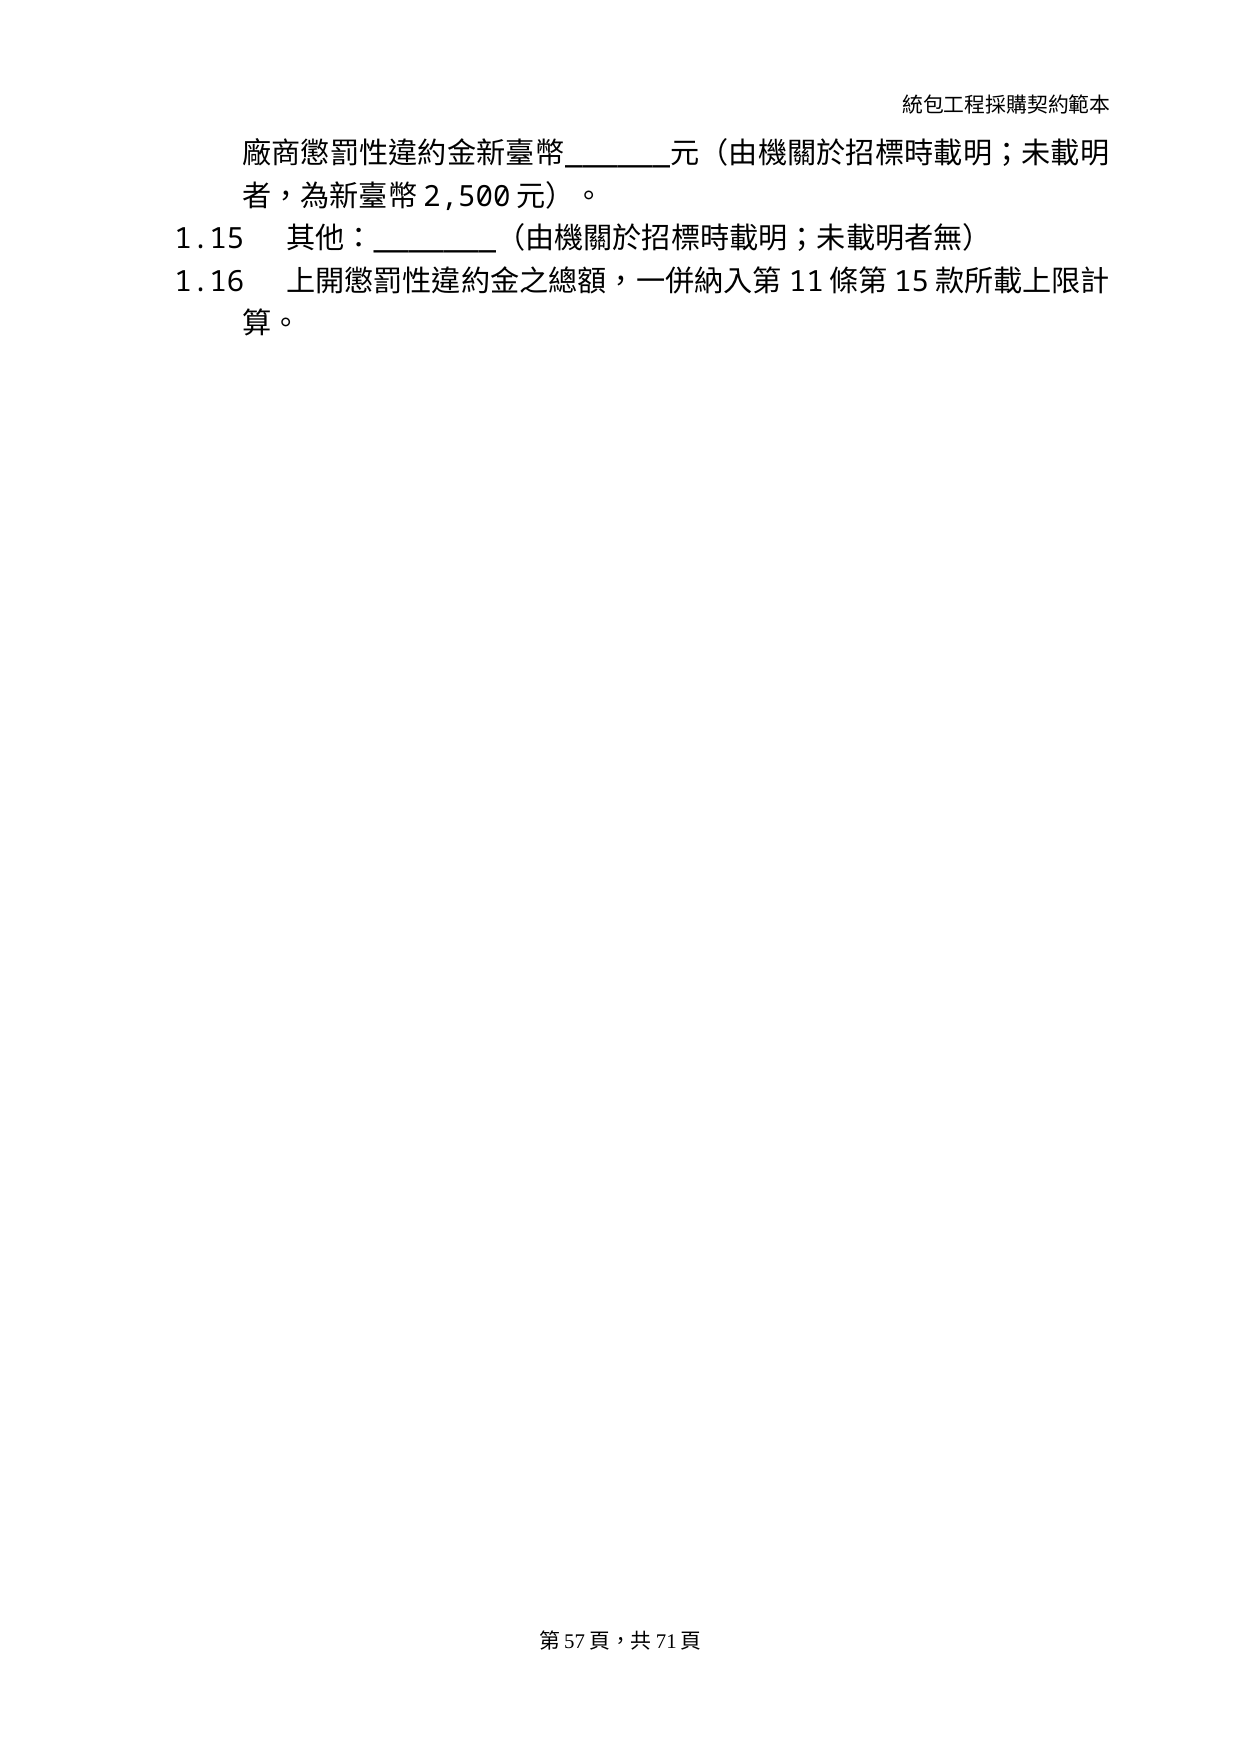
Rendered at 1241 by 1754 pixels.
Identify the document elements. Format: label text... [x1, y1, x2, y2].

list 上開懲罰性違約金之總額，一併納入第11條第15款所載上限計算。 [174, 257, 1110, 342]
list 其他：_______（由機關於招標時載明；未載明者無） [174, 215, 1110, 257]
list 廠商懲罰性違約金新臺幣______元（由機關於招標時載明；未載明者，為新臺幣2,500元）。 [174, 130, 1110, 215]
